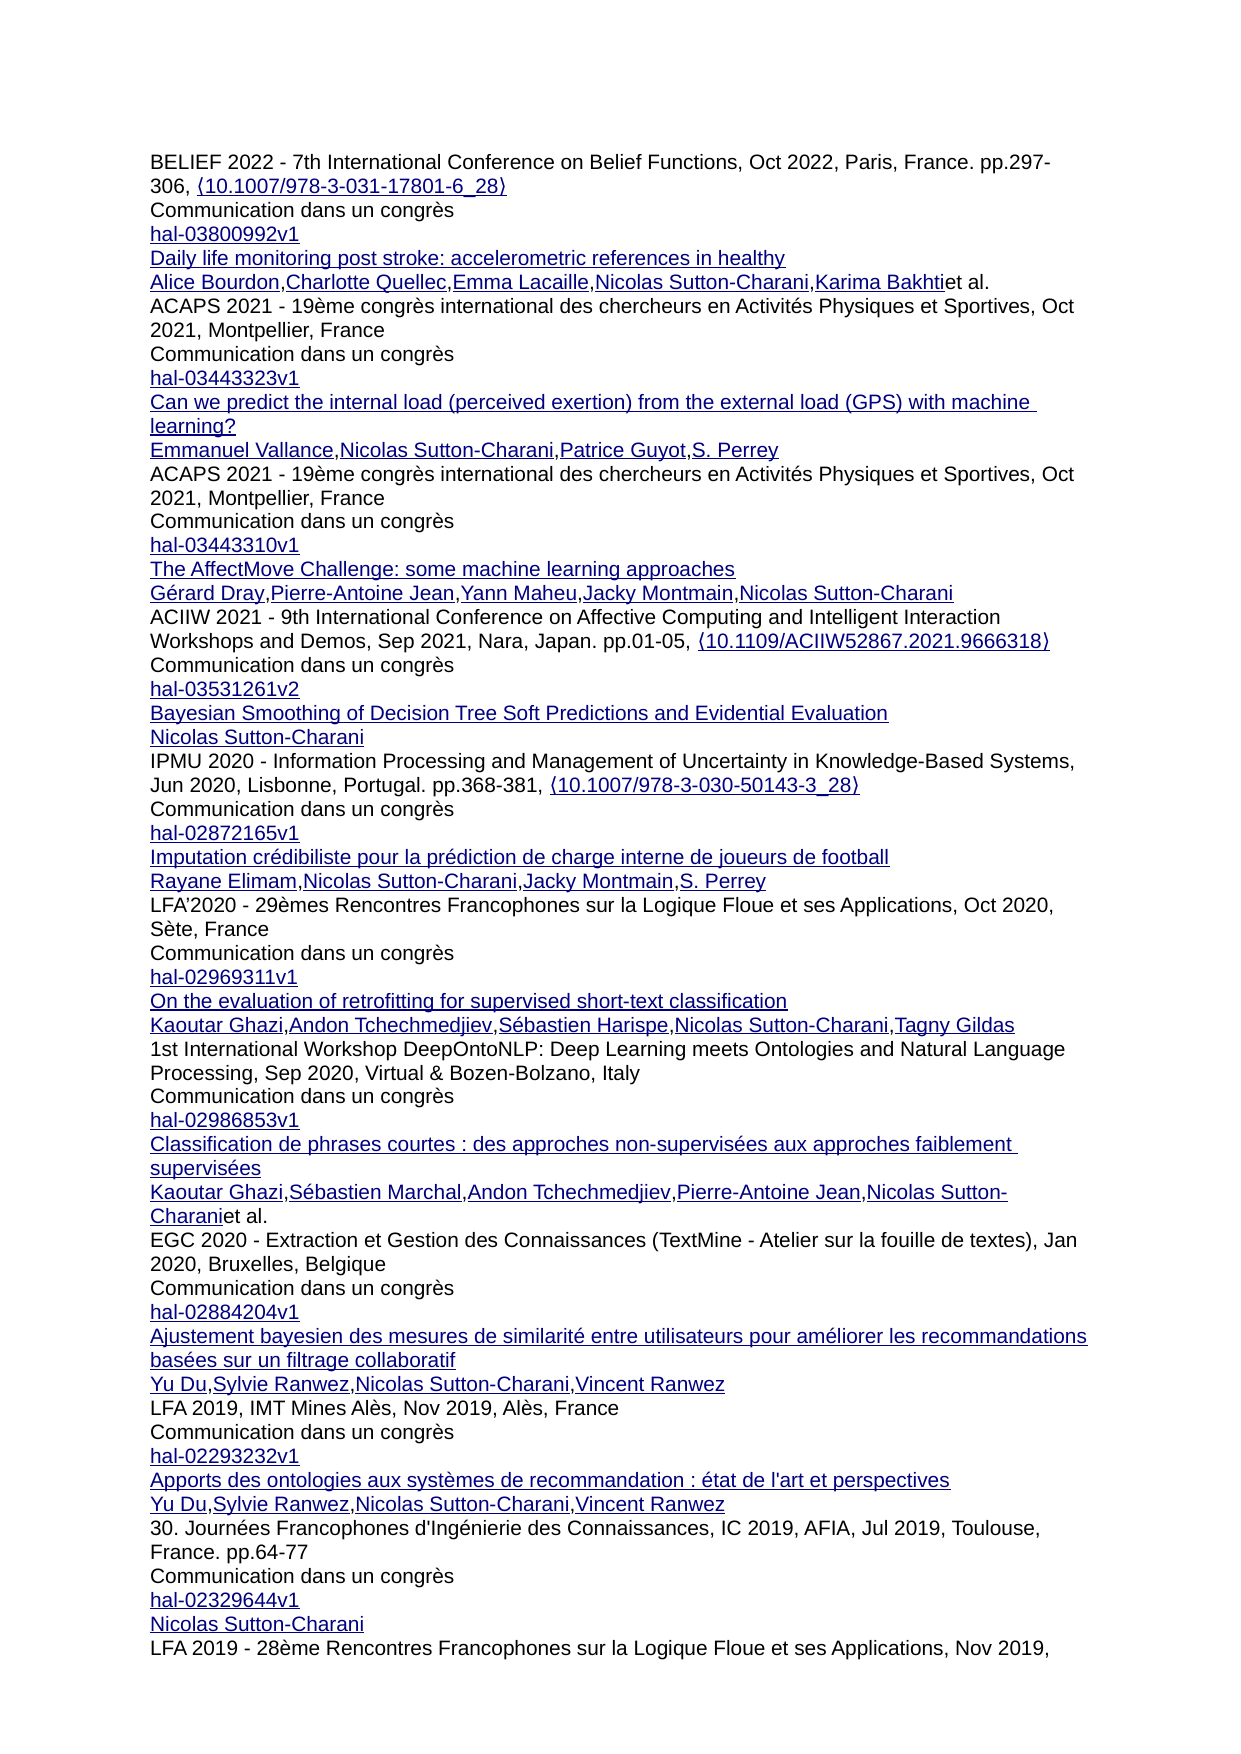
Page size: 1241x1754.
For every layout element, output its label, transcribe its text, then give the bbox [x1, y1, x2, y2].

table_cell Daily life monitoring post stroke: accelerometric references in healthy Alice Bourdon,Charlotte Quellec,Emma Lacaille,Nicolas Sutton-Charani,Karima Bakhtiet al. ACAPS 2021 - 19ème congrès international des chercheurs en Activités Physiques et Sportives, Oct 2021, Montpellier, France Communication dans un congrès hal-03443323v1 [150, 246, 1090, 389]
table_cell On the evaluation of retrofitting for supervised short-text classification Kaoutar Ghazi,Andon Tchechmedjiev,Sébastien Harispe,Nicolas Sutton-Charani,Tagny Gildas 1st International Workshop DeepOntoNLP: Deep Learning meets Ontologies and Natural Language Processing, Sep 2020, Virtual & Bozen-Bolzano, Italy Communication dans un congrès hal-02986853v1 [150, 989, 1090, 1132]
table_cell The AffectMove Challenge: some machine learning approaches Gérard Dray,Pierre-Antoine Jean,Yann Maheu,Jacky Montmain,Nicolas Sutton-Charani ACIIW 2021 - 9th International Conference on Affective Computing and Intelligent Interaction Workshops and Demos, Sep 2021, Nara, Japan. pp.01-05, ⟨10.1109/ACIIW52867.2021.9666318⟩ Communication dans un congrès hal-03531261v2 [150, 557, 1090, 701]
table_cell Bayesian Smoothing of Decision Tree Soft Predictions and Evidential Evaluation Nicolas Sutton-Charani IPMU 2020 - Information Processing and Management of Uncertainty in Knowledge-Based Systems, Jun 2020, Lisbonne, Portugal. pp.368-381, ⟨10.1007/978-3-030-50143-3_28⟩ Communication dans un congrès hal-02872165v1 [150, 701, 1090, 845]
table_cell Classification de phrases courtes : des approches non-supervisées aux approches faiblement supervisées Kaoutar Ghazi,Sébastien Marchal,Andon Tchechmedjiev,Pierre-Antoine Jean,Nicolas Sutton-Charaniet al. EGC 2020 - Extraction et Gestion des Connaissances (TextMine - Atelier sur la fouille de textes), Jan 2020, Bruxelles, Belgique Communication dans un congrès hal-02884204v1 [150, 1132, 1090, 1324]
table_cell Can we predict the internal load (perceived exertion) from the external load (GPS) with machine learning? Emmanuel Vallance,Nicolas Sutton-Charani,Patrice Guyot,S. Perrey ACAPS 2021 - 19ème congrès international des chercheurs en Activités Physiques et Sportives, Oct 2021, Montpellier, France Communication dans un congrès hal-03443310v1 [150, 390, 1090, 557]
table_cell Correction bayésienne de prédictions issues d'arbres de décision et évaluation crédibiliste Nicolas Sutton-Charani LFA 2019 - 28ème Rencontres Francophones sur la Logique Floue et ses Applications, Nov 2019, Alès, France Communication dans un congrès hal-02294377v1 [150, 1611, 1090, 1659]
table_cell Imputation crédibiliste pour la prédiction de charge interne de joueurs de football Rayane Elimam,Nicolas Sutton-Charani,Jacky Montmain,S. Perrey LFA’2020 - 29èmes Rencontres Francophones sur la Logique Floue et ses Applications, Oct 2020, Sète, France Communication dans un congrès hal-02969311v1 [150, 845, 1090, 988]
table_cell BELIEF 2022 - 7th International Conference on Belief Functions, Oct 2022, Paris, France. pp.297-306, ⟨10.1007/978-3-031-17801-6_28⟩ Communication dans un congrès hal-03800992v1 [150, 150, 1090, 246]
table_cell Apports des ontologies aux systèmes de recommandation : état de l'art et perspectives Yu Du,Sylvie Ranwez,Nicolas Sutton-Charani,Vincent Ranwez 30. Journées Francophones d'Ingénierie des Connaissances, IC 2019, AFIA, Jul 2019, Toulouse, France. pp.64-77 Communication dans un congrès hal-02329644v1 [150, 1468, 1090, 1611]
table_cell Ajustement bayesien des mesures de similarité entre utilisateurs pour améliorer les recommandations basées sur un filtrage collaboratif Yu Du,Sylvie Ranwez,Nicolas Sutton-Charani,Vincent Ranwez LFA 2019, IMT Mines Alès, Nov 2019, Alès, France Communication dans un congrès hal-02293232v1 [150, 1324, 1090, 1468]
